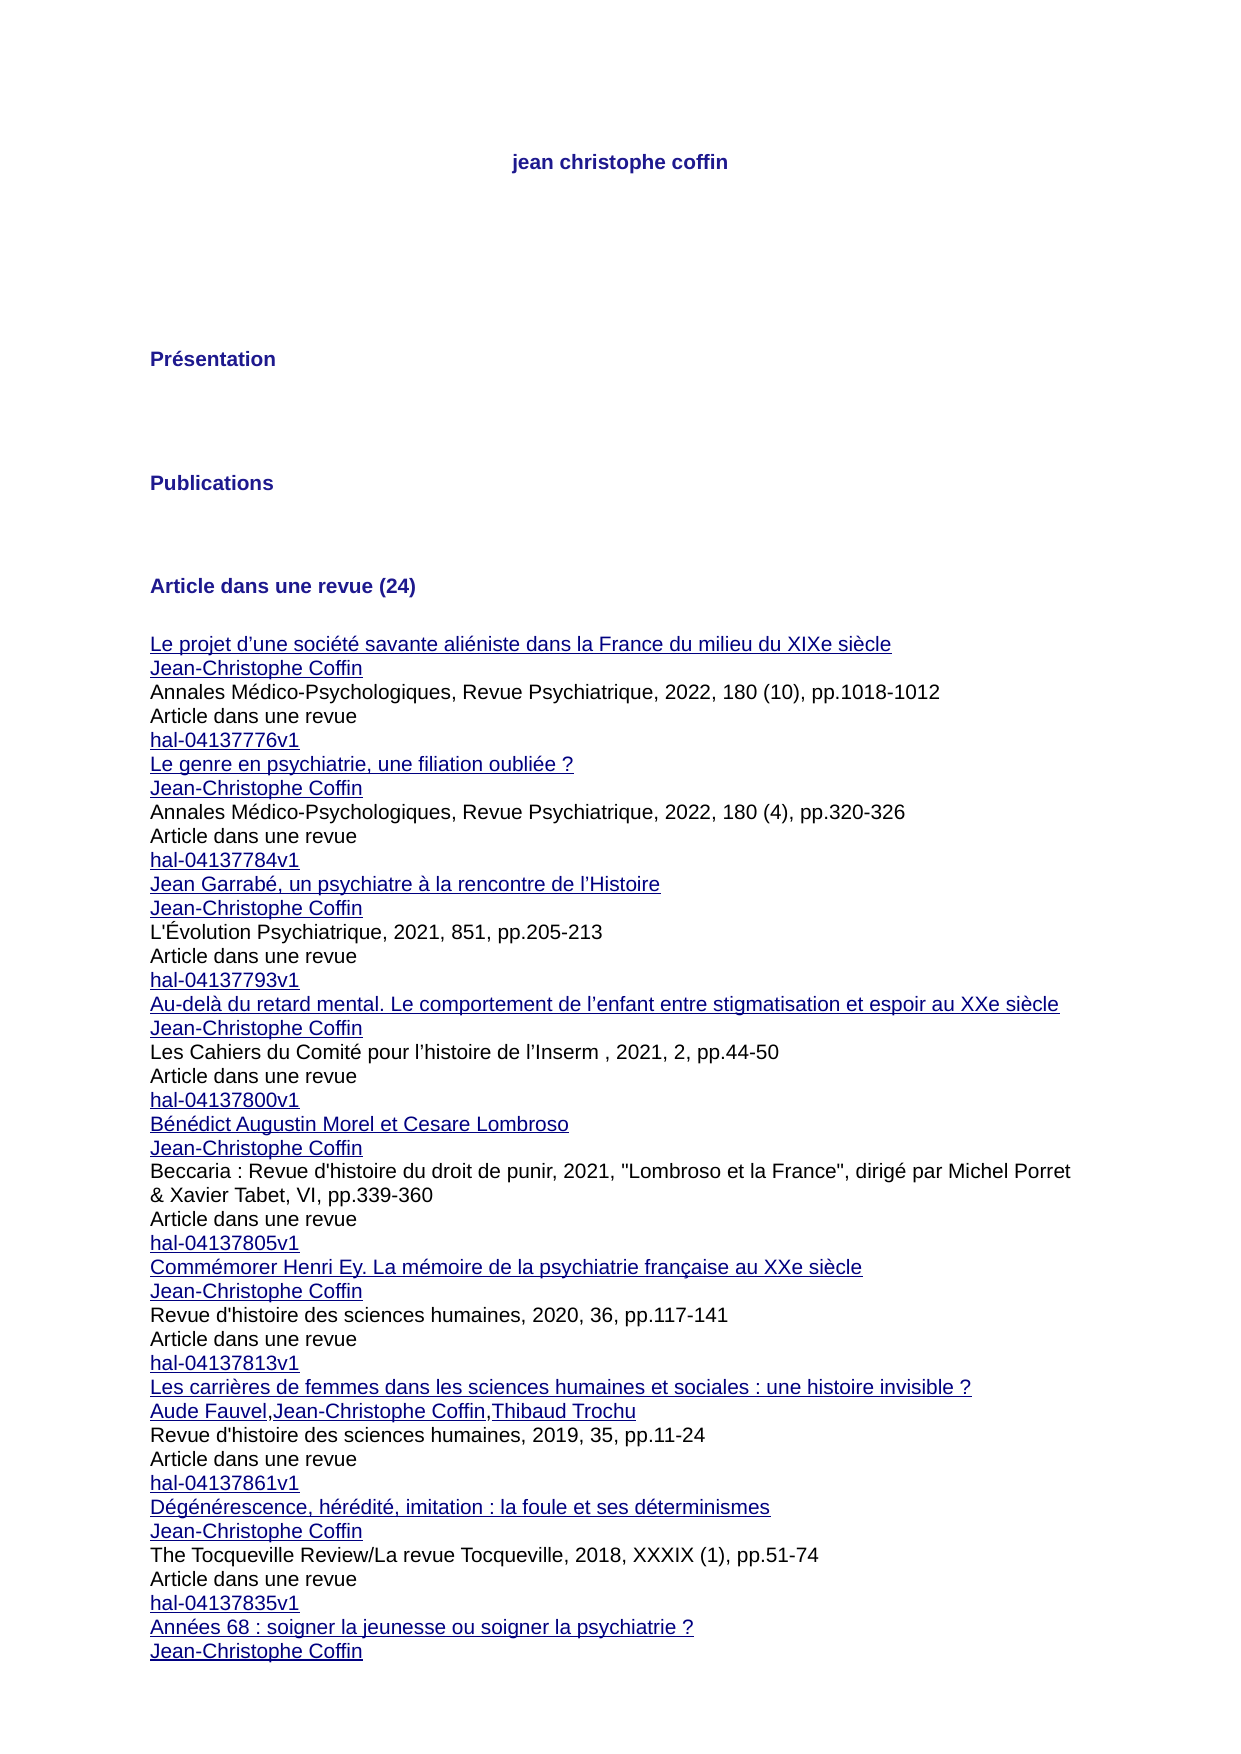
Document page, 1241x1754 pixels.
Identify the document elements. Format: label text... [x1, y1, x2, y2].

subtitle Article dans une revue (24) [150, 574, 1090, 598]
subtitle Présentation [150, 347, 1090, 371]
subtitle jean christophe coffin [150, 150, 1090, 174]
subtitle Publications [150, 471, 1090, 495]
table_header Le projet d’une société savante aliéniste dans la France du milieu du XIXe siècle Jean-Christophe Coffin Annales Médico-Psychologiques, Revue Psychiatrique, 2022, 180 (10), pp.1018-1012 Article dans une revue hal-04137776v1 [150, 632, 1090, 752]
table_cell Bénédict Augustin Morel et Cesare Lombroso Jean-Christophe Coffin Beccaria : Revue d'histoire du droit de punir, 2021, "Lombroso et la France", dirigé par Michel Porret & Xavier Tabet, VI, pp.339-360 Article dans une revue hal-04137805v1 [150, 1111, 1090, 1255]
table_cell Dégénérescence, hérédité, imitation : la foule et ses déterminismes Jean-Christophe Coffin The Tocqueville Review/La revue Tocqueville, 2018, XXXIX (1), pp.51-74 Article dans une revue hal-04137835v1 [150, 1495, 1090, 1614]
table_cell Commémorer Henri Ey. La mémoire de la psychiatrie française au XXe siècle Jean-Christophe Coffin Revue d'histoire des sciences humaines, 2020, 36, pp.117-141 Article dans une revue hal-04137813v1 [150, 1255, 1090, 1375]
table_cell Les carrières de femmes dans les sciences humaines et sociales : une histoire invisible ? Aude Fauvel,Jean-Christophe Coffin,Thibaud Trochu Revue d'histoire des sciences humaines, 2019, 35, pp.11-24 Article dans une revue hal-04137861v1 [150, 1375, 1090, 1495]
table_cell Au-delà du retard mental. Le comportement de l’enfant entre stigmatisation et espoir au XXe siècle Jean-Christophe Coffin Les Cahiers du Comité pour l’histoire de l’Inserm , 2021, 2, pp.44-50 Article dans une revue hal-04137800v1 [150, 992, 1090, 1111]
table_cell Le genre en psychiatrie, une filiation oubliée ? Jean-Christophe Coffin Annales Médico-Psychologiques, Revue Psychiatrique, 2022, 180 (4), pp.320-326 Article dans une revue hal-04137784v1 [150, 752, 1090, 872]
table_cell Jean Garrabé, un psychiatre à la rencontre de l’Histoire Jean-Christophe Coffin L'Évolution Psychiatrique, 2021, 851, pp.205-213 Article dans une revue hal-04137793v1 [150, 872, 1090, 992]
table_cell Années 68 : soigner la jeunesse ou soigner la psychiatrie ? Jean-Christophe Coffin [150, 1615, 1090, 1662]
